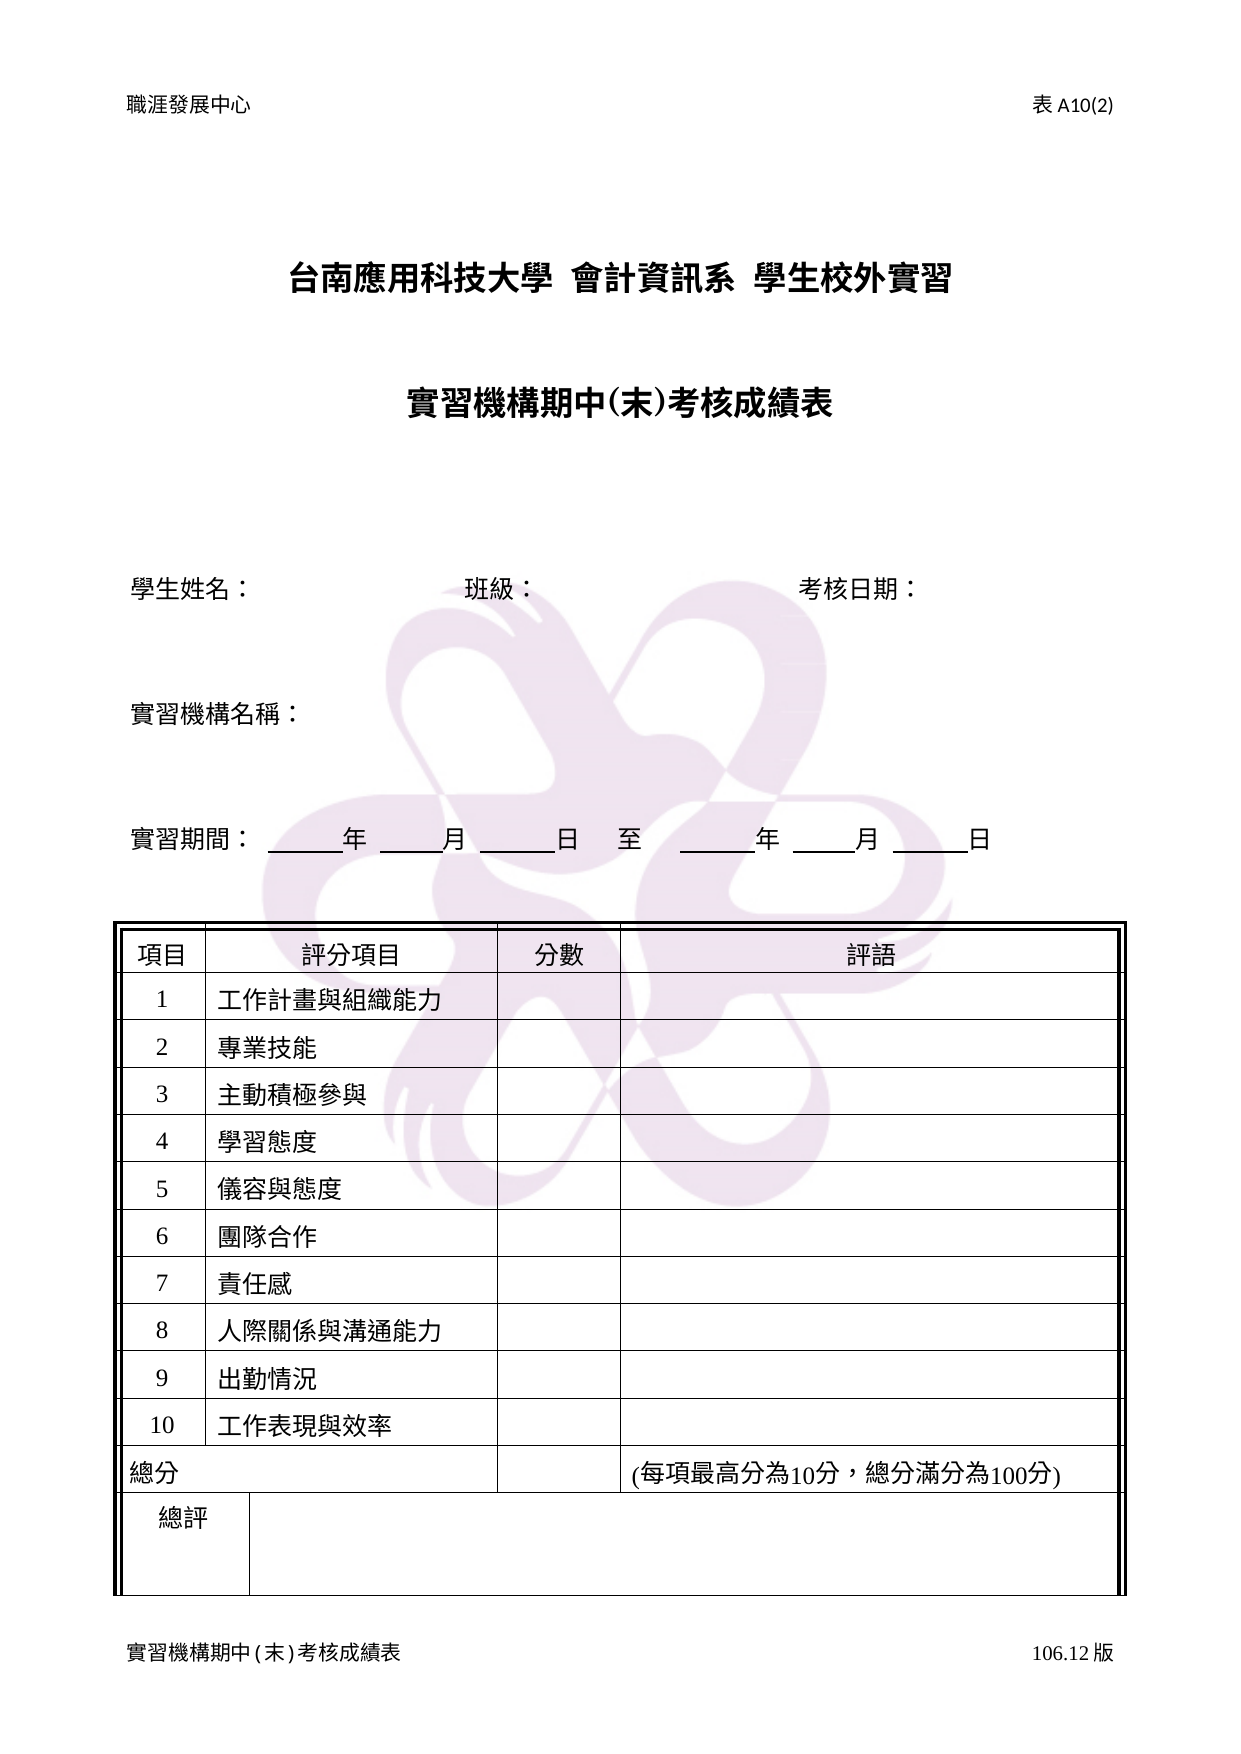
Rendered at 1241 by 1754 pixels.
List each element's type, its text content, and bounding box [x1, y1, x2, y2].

table_cell [250, 1584, 1117, 1595]
table_cell 總評 [123, 1584, 249, 1595]
